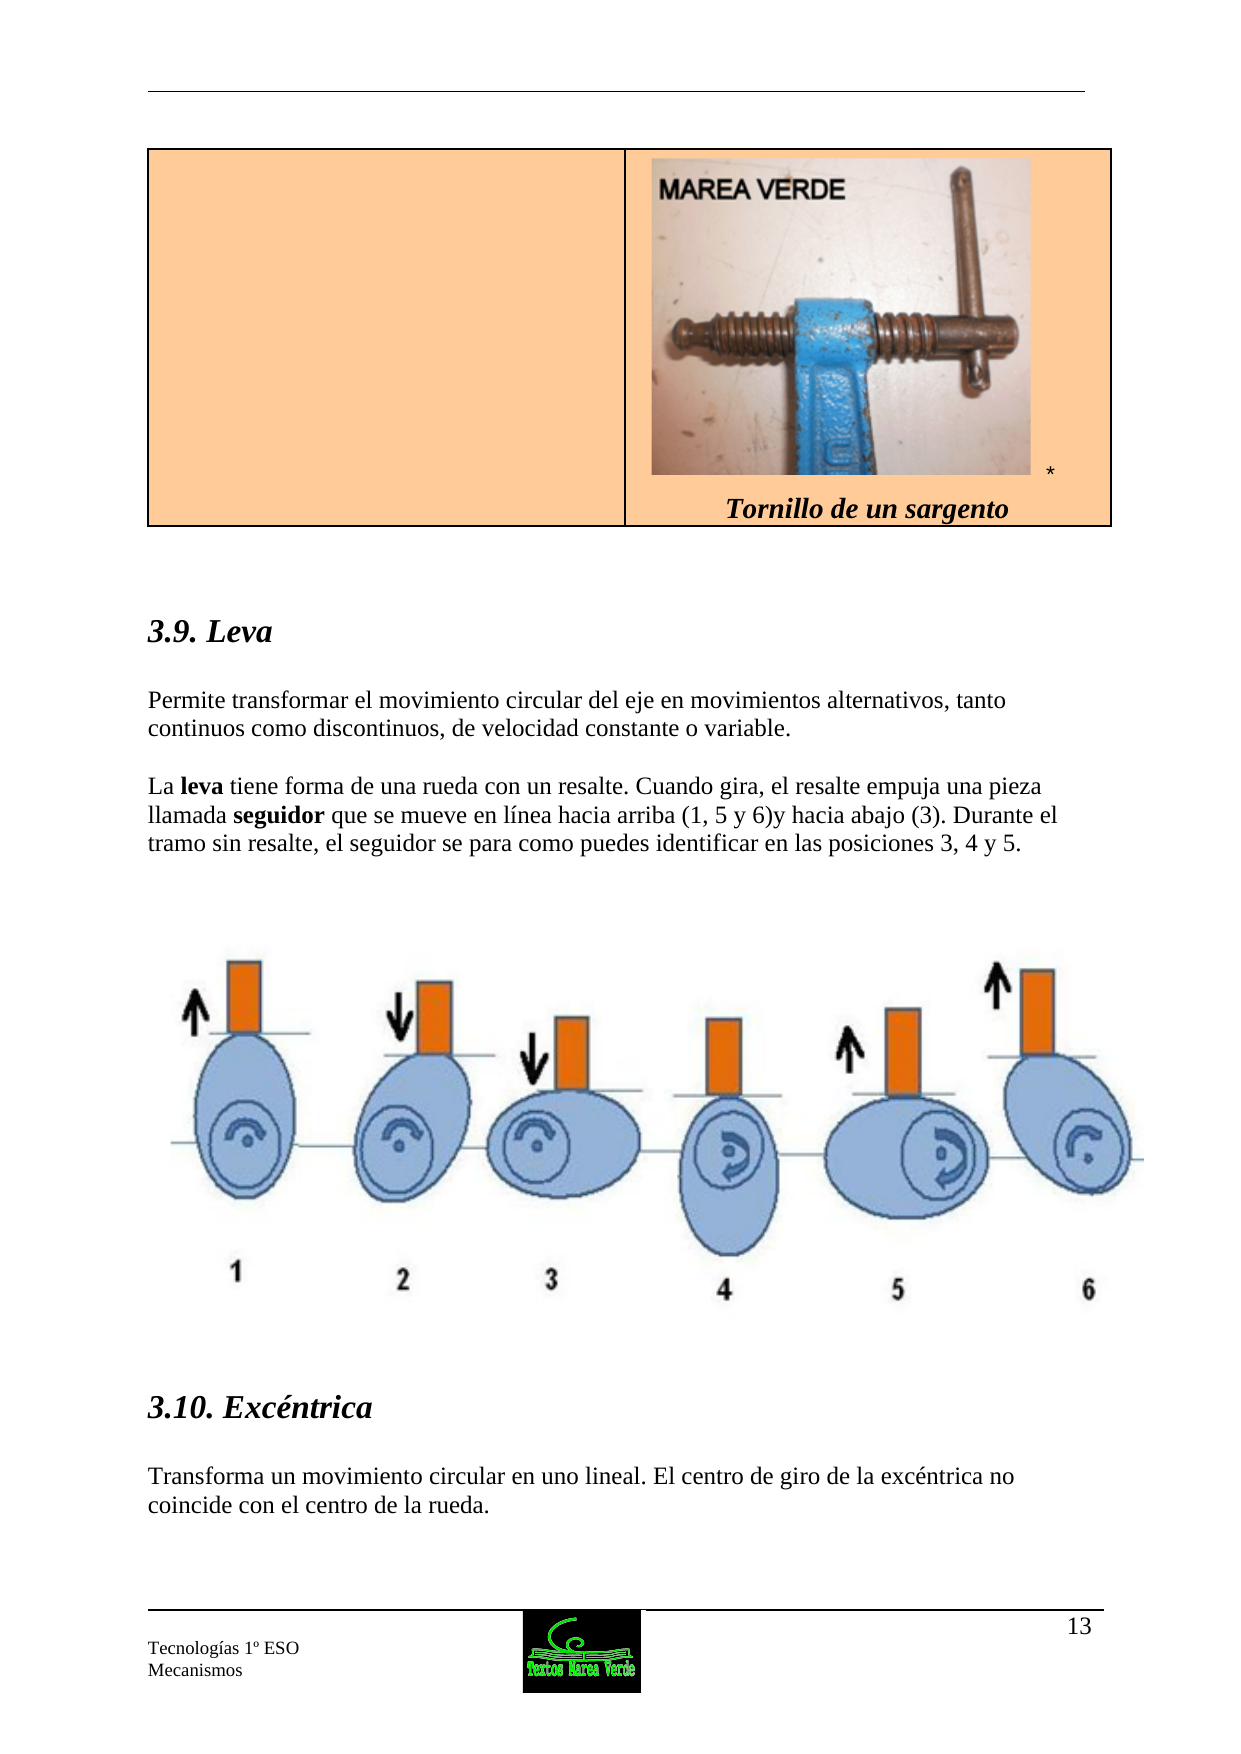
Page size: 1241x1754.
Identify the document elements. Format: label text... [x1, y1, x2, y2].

table_header [149, 150, 624, 525]
picture [162, 893, 1144, 1327]
subtitle 3.10. Excéntrica [148, 1388, 1092, 1426]
picture [651, 157, 1031, 475]
text La leva tiene forma de una rueda con un resalte. Cuando gira, el resalte empuja una pieza llamada seguidor que se mueve en línea hacia arriba (1, 5 y 6)y hacia abajo (3). Durante el tramo sin resalte, el seguidor se para como puedes identificar en las posiciones 3, 4 y 5. [148, 771, 1092, 857]
text Permite transformar el movimiento circular del eje en movimientos alternativos, tanto continuos como discontinuos, de velocidad constante o variable. [148, 685, 1092, 742]
text Transforma un movimiento circular en uno lineal. El centro de giro de la excéntrica no coincide con el centro de la rueda. [148, 1461, 1092, 1518]
table_header * Tornillo de un sargento [626, 150, 1110, 525]
subtitle 3.9. Leva [148, 611, 1092, 650]
